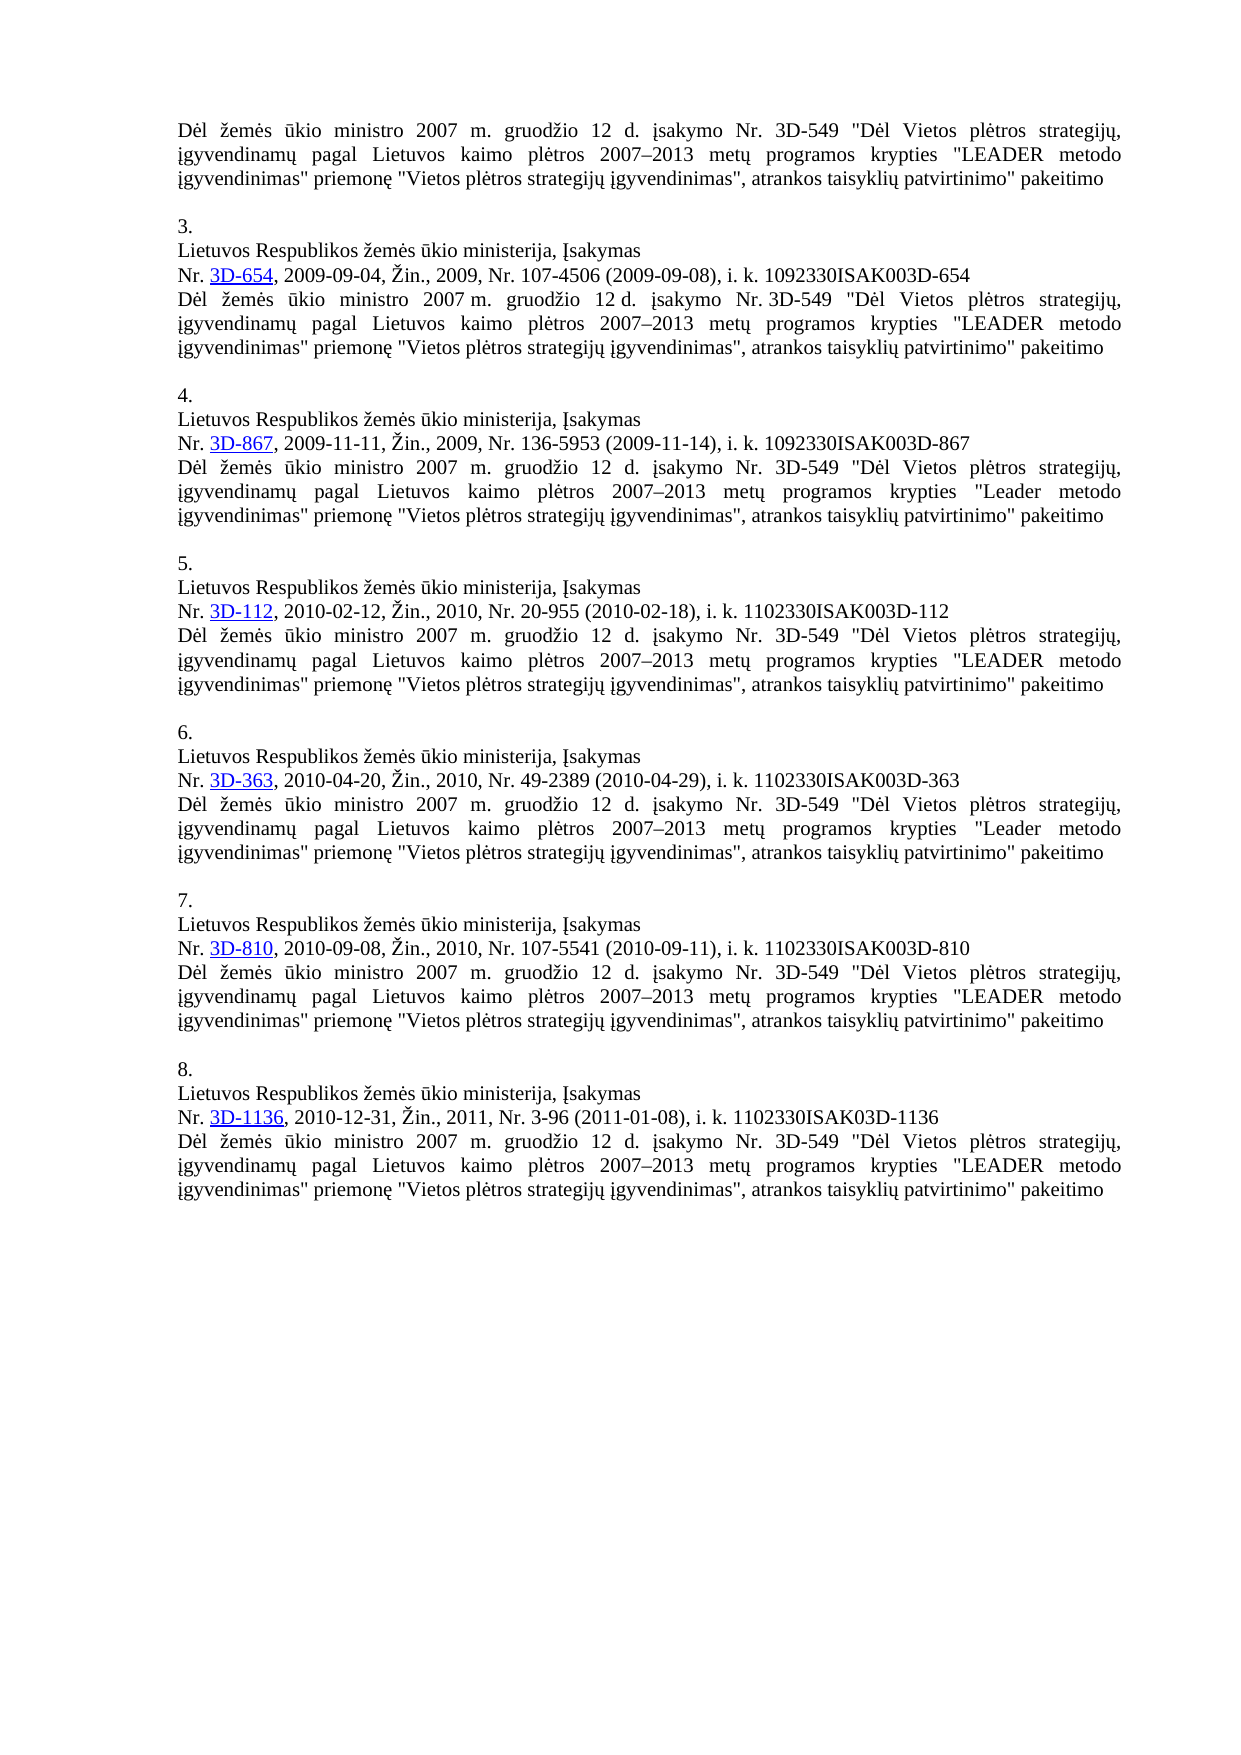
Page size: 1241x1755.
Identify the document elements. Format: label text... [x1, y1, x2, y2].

text Dėl žemės ūkio ministro 2007 m. gruodžio 12 d. įsakymo Nr. 3D-549 "Dėl Vietos plėtros strategijų, įgyvendinamų pagal Lietuvos kaimo plėtros 2007–2013 metų programos krypties "Leader metodo įgyvendinimas" priemonę "Vietos plėtros strategijų įgyvendinimas", atrankos taisyklių patvirtinimo" pakeitimo [177, 792, 1122, 864]
text 3. [177, 214, 1122, 238]
text 4. [177, 383, 1122, 407]
text Lietuvos Respublikos žemės ūkio ministerija, Įsakymas [177, 912, 1122, 936]
text Dėl žemės ūkio ministro 2007 m. gruodžio 12 d. įsakymo Nr. 3D-549 "Dėl Vietos plėtros strategijų, įgyvendinamų pagal Lietuvos kaimo plėtros 2007–2013 metų programos krypties "LEADER metodo įgyvendinimas" priemonę "Vietos plėtros strategijų įgyvendinimas", atrankos taisyklių patvirtinimo" pakeitimo [177, 960, 1122, 1032]
text 5. [177, 551, 1122, 575]
text 7. [177, 888, 1122, 912]
text Lietuvos Respublikos žemės ūkio ministerija, Įsakymas [177, 575, 1122, 599]
text Dėl žemės ūkio ministro 2007 m. gruodžio 12 d. įsakymo Nr. 3D-549 "Dėl Vietos plėtros strategijų, įgyvendinamų pagal Lietuvos kaimo plėtros 2007–2013 metų programos krypties "Leader metodo įgyvendinimas" priemonę "Vietos plėtros strategijų įgyvendinimas", atrankos taisyklių patvirtinimo" pakeitimo [177, 455, 1122, 527]
text Dėl žemės ūkio ministro 2007 m. gruodžio 12 d. įsakymo Nr. 3D-549 "Dėl Vietos plėtros strategijų, įgyvendinamų pagal Lietuvos kaimo plėtros 2007–2013 metų programos krypties "LEADER metodo įgyvendinimas" priemonę "Vietos plėtros strategijų įgyvendinimas", atrankos taisyklių patvirtinimo" pakeitimo [177, 118, 1122, 190]
text Dėl žemės ūkio ministro 2007 m. gruodžio 12 d. įsakymo Nr. 3D-549 "Dėl Vietos plėtros strategijų, įgyvendinamų pagal Lietuvos kaimo plėtros 2007–2013 metų programos krypties "LEADER metodo įgyvendinimas" priemonę "Vietos plėtros strategijų įgyvendinimas", atrankos taisyklių patvirtinimo" pakeitimo [177, 623, 1122, 696]
text Lietuvos Respublikos žemės ūkio ministerija, Įsakymas [177, 744, 1122, 768]
text Lietuvos Respublikos žemės ūkio ministerija, Įsakymas [177, 238, 1122, 262]
text Dėl žemės ūkio ministro 2007 m. gruodžio 12 d. įsakymo Nr. 3D-549 "Dėl Vietos plėtros strategijų, įgyvendinamų pagal Lietuvos kaimo plėtros 2007–2013 metų programos krypties "LEADER metodo įgyvendinimas" priemonę "Vietos plėtros strategijų įgyvendinimas", atrankos taisyklių patvirtinimo" pakeitimo [177, 287, 1122, 359]
text Nr. 3D-654, 2009-09-04, Žin., 2009, Nr. 107-4506 (2009-09-08), i. k. 1092330ISAK003D-654 [177, 262, 1122, 287]
text Nr. 3D-112, 2010-02-12, Žin., 2010, Nr. 20-955 (2010-02-18), i. k. 1102330ISAK003D-112 [177, 599, 1122, 623]
text 8. [177, 1057, 1122, 1081]
text 6. [177, 720, 1122, 744]
text Nr. 3D-363, 2010-04-20, Žin., 2010, Nr. 49-2389 (2010-04-29), i. k. 1102330ISAK003D-363 [177, 768, 1122, 792]
text Nr. 3D-1136, 2010-12-31, Žin., 2011, Nr. 3-96 (2011-01-08), i. k. 1102330ISAK03D-1136 [177, 1105, 1122, 1129]
text Lietuvos Respublikos žemės ūkio ministerija, Įsakymas [177, 1081, 1122, 1105]
text Dėl žemės ūkio ministro 2007 m. gruodžio 12 d. įsakymo Nr. 3D-549 "Dėl Vietos plėtros strategijų, įgyvendinamų pagal Lietuvos kaimo plėtros 2007–2013 metų programos krypties "LEADER metodo įgyvendinimas" priemonę "Vietos plėtros strategijų įgyvendinimas", atrankos taisyklių patvirtinimo" pakeitimo [177, 1129, 1122, 1201]
text Lietuvos Respublikos žemės ūkio ministerija, Įsakymas [177, 407, 1122, 431]
text Nr. 3D-867, 2009-11-11, Žin., 2009, Nr. 136-5953 (2009-11-14), i. k. 1092330ISAK003D-867 [177, 431, 1122, 455]
text Nr. 3D-810, 2010-09-08, Žin., 2010, Nr. 107-5541 (2010-09-11), i. k. 1102330ISAK003D-810 [177, 936, 1122, 960]
